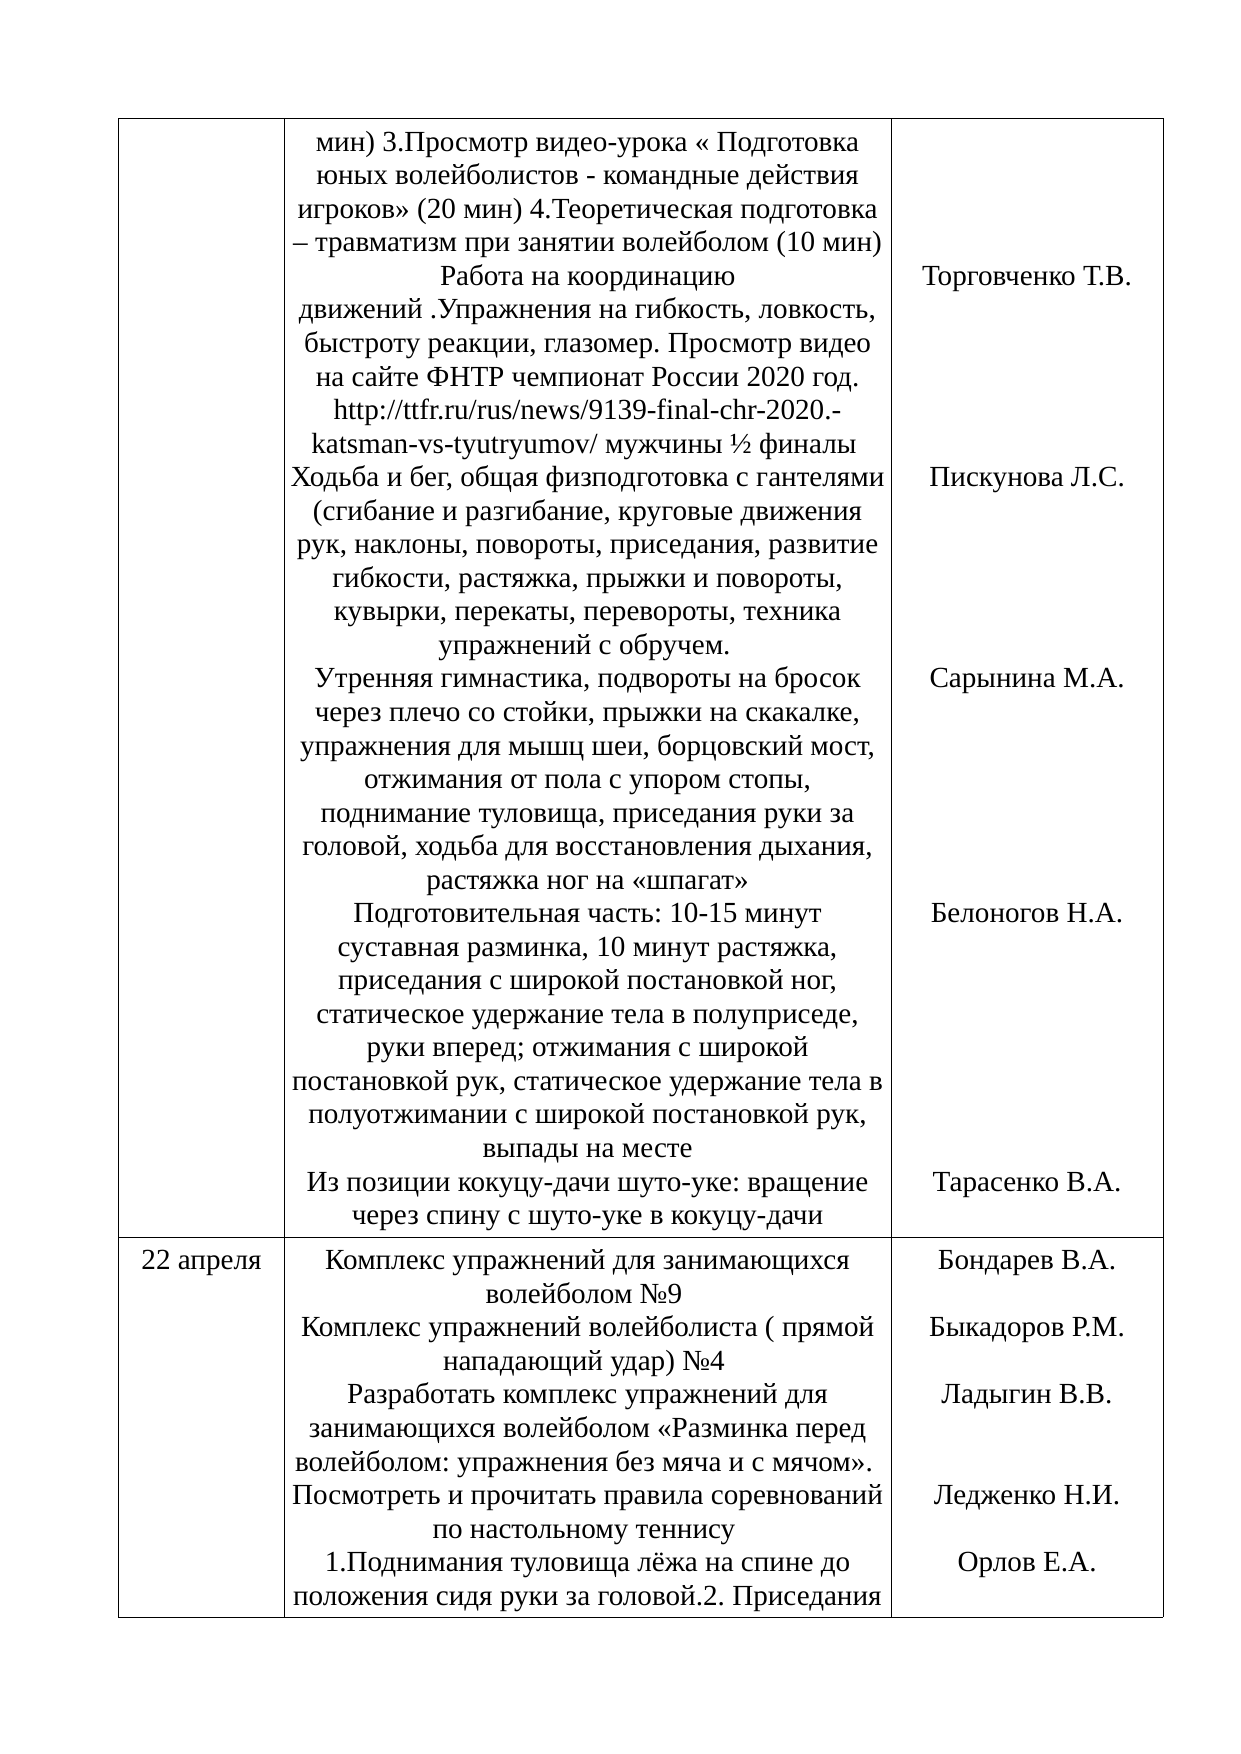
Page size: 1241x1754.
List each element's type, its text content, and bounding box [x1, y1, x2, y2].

table_cell Торговченко Т.В. Пискунова Л.С. Сарынина М.А. Белоногов Н.А. Тарасенко В.А. [892, 119, 1163, 1237]
table_cell Бондарев В.А. Быкадоров Р.М. Ладыгин В.В. Ледженко Н.И. Орлов Е.А. [892, 1238, 1163, 1617]
table_cell [119, 119, 284, 1237]
table_cell 22 апреля [119, 1238, 284, 1617]
table_cell мин) 3.Просмотр видео-урока « Подготовка юных волейболистов - командные действия игроков» (20 мин) 4.Теоретическая подготовка – травматизм при занятии волейболом (10 мин) Работа на координацию движений .Упражнения на гибкость, ловкость, быстроту реакции, глазомер. Просмотр видео на сайте ФНТР чемпионат России 2020 год. http://ttfr.ru/rus/news/9139-final-chr-2020.-katsman-vs-tyutryumov/ мужчины ½ финалы Ходьба и бег, общая физподготовка с гантелями (сгибание и разгибание, круговые движения рук, наклоны, повороты, приседания, развитие гибкости, растяжка, прыжки и повороты, кувырки, перекаты, перевороты, техника упражнений с обручем. Утренняя гимнастика, подвороты на бросок через плечо со стойки, прыжки на скакалке, упражнения для мышц шеи, борцовский мост, отжимания от пола с упором стопы, поднимание туловища, приседания руки за головой, ходьба для восстановления дыхания, растяжка ног на «шпагат» Подготовительная часть: 10-15 минут суставная разминка, 10 минут растяжка, приседания с широкой постановкой ног, статическое удержание тела в полуприседе, руки вперед; отжимания с широкой постановкой рук, статическое удержание тела в полуотжимании с широкой постановкой рук, выпады на месте Из позиции кокуцу-дачи шуто-уке: вращение через спину с шуто-уке в кокуцу-дачи [285, 119, 891, 1237]
table_cell Комплекс упражнений для занимающихся волейболом №9 Комплекс упражнений волейболиста ( прямой нападающий удар) №4 Разработать комплекс упражнений для занимающихся волейболом «Разминка перед волейболом: упражнения без мяча и с мячом». Посмотреть и прочитать правила соревнований по настольному теннису 1.Поднимания туловища лёжа на спине до положения сидя руки за головой.2. Приседания [285, 1238, 891, 1617]
